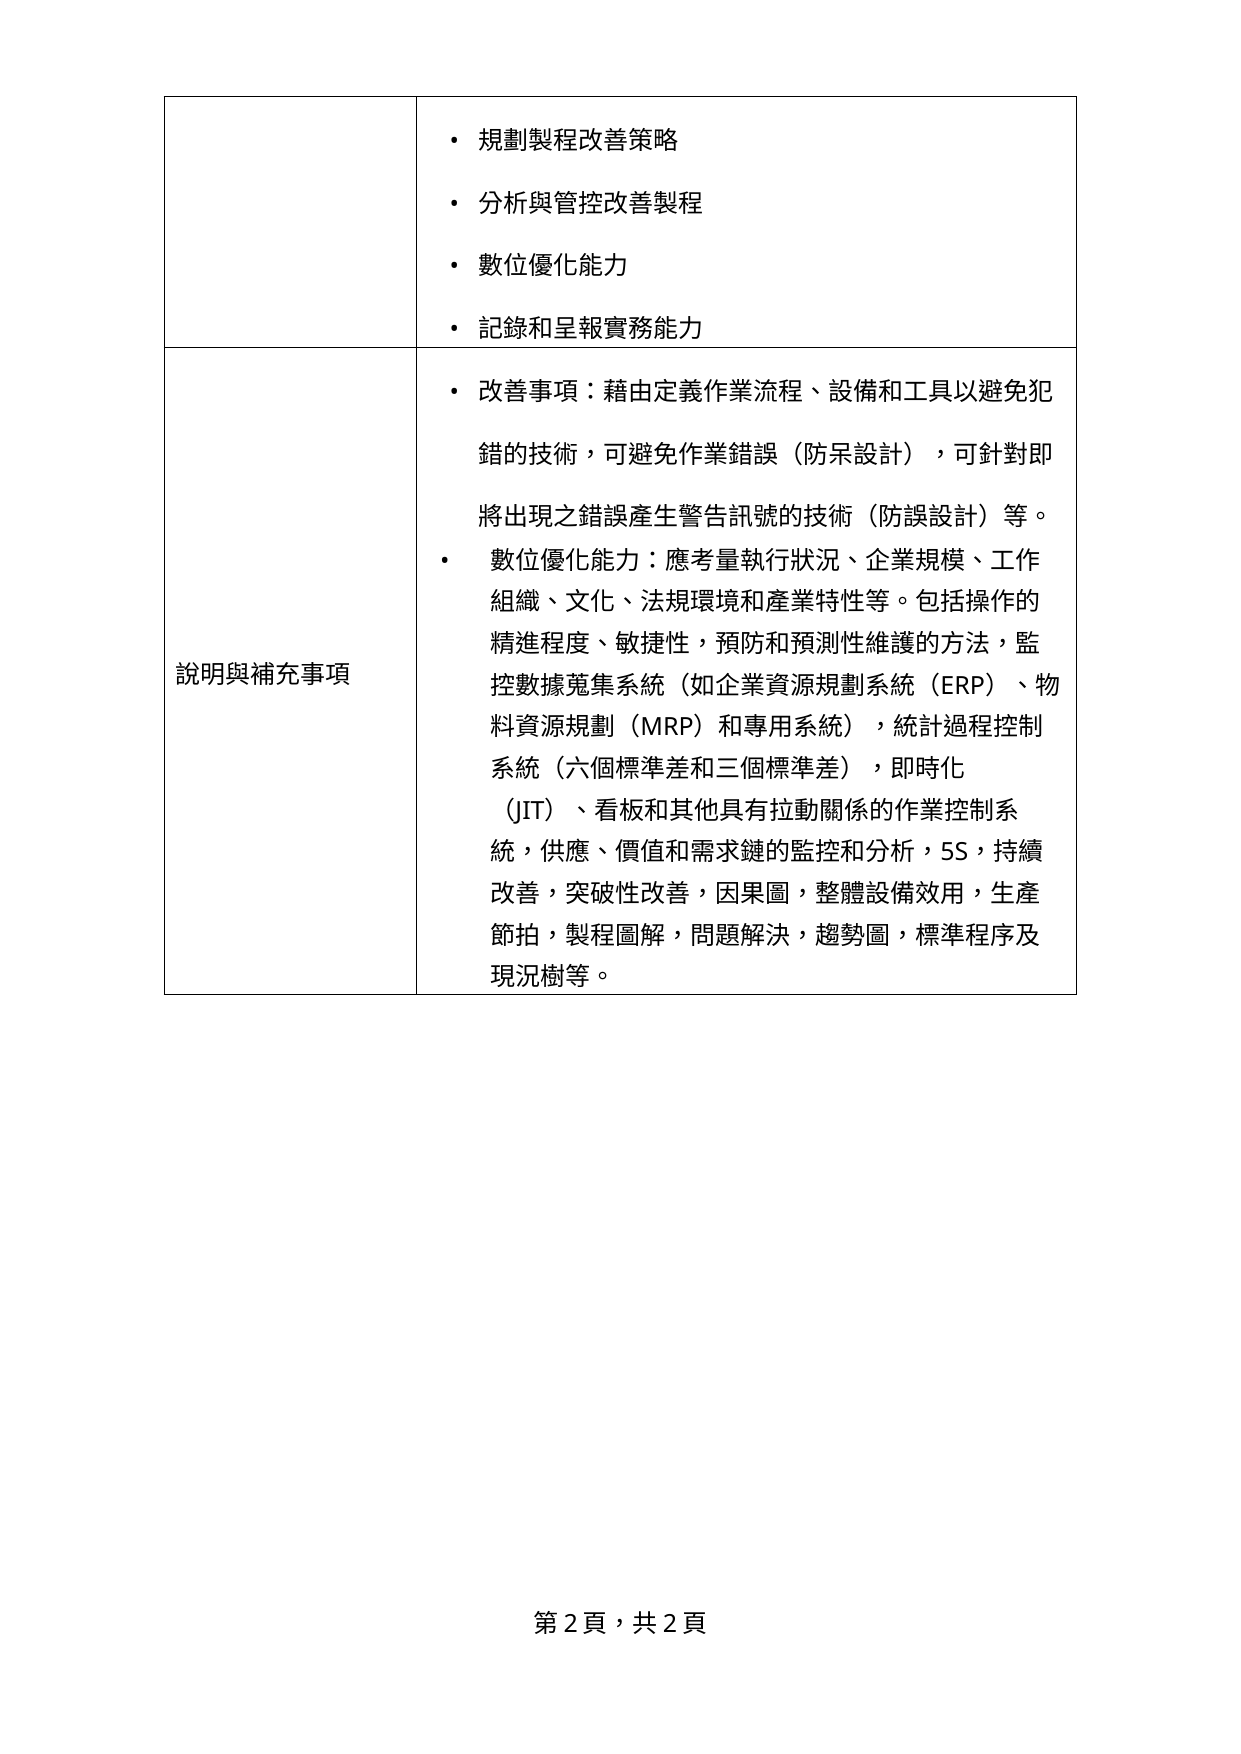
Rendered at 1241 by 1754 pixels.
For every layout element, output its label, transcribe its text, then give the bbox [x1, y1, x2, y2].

table_cell [165, 97, 416, 347]
table_cell 說明與補充事項 [165, 348, 416, 994]
table_cell 改善事項：藉由定義作業流程、設備和工具以避免犯錯的技術，可避免作業錯誤（防呆設計），可針對即將出現之錯誤產生警告訊號的技術（防誤設計）等。 數位優化能力：應考量執行狀況、企業規模、工作組織、文化、法規環境和產業特性等。包括操作的精進程度、敏捷性，預防和預測性維護的方法，監控數據蒐集系統（如企業資源規劃系統（ERP）、物料資源規劃（MRP）和專用系統），統計過程控制系統（六個標準差和三個標準差），即時化（JIT）、看板和其他具有拉動關係的作業控制系統，供應、價值和需求鏈的監控和分析，5S，持續改善，突破性改善，因果圖，整體設備效用，生產節拍，製程圖解，問題解決，趨勢圖，標準程序及現況樹等。 [417, 348, 1076, 994]
table_cell 溝通協調能力 職業安全衛生風險管控能力 分析待改善事項類型 規劃製程改善策略 分析與管控改善製程 數位優化能力 記錄和呈報實務能力 [417, 97, 1076, 347]
